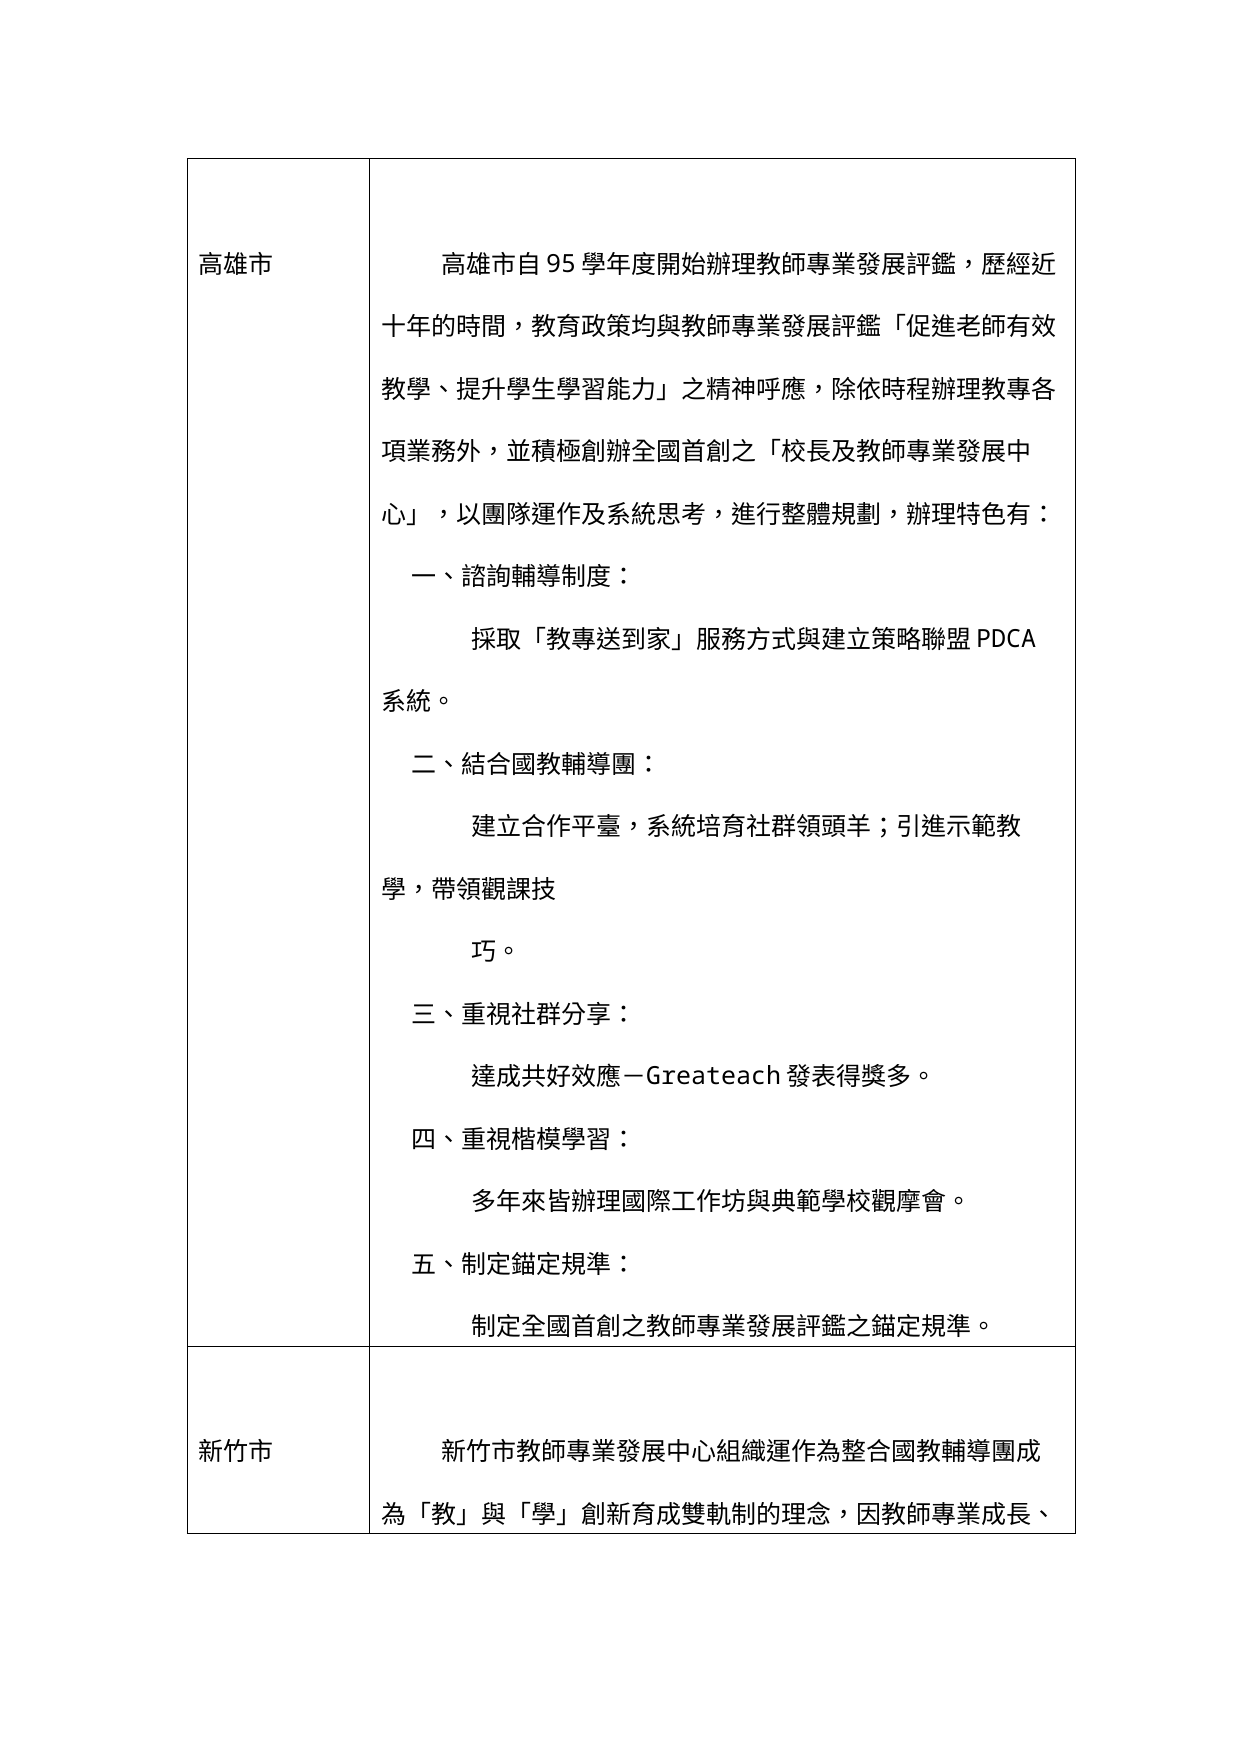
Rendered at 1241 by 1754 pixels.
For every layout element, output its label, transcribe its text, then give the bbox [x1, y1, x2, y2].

table_cell 新竹市 [188, 1347, 369, 1533]
table_cell 高雄市自95學年度開始辦理教師專業發展評鑑，歷經近十年的時間，教育政策均與教師專業發展評鑑「促進老師有效教學、提升學生學習能力」之精神呼應，除依時程辦理教專各項業務外，並積極創辦全國首創之「校長及教師專業發展中心」，以團隊運作及系統思考，進行整體規劃，辦理特色有： 一、諮詢輔導制度： 採取「教專送到家」服務方式與建立策略聯盟PDCA系統。 二、結合國教輔導團： 建立合作平臺，系統培育社群領頭羊；引進示範教學，帶領觀課技 巧。 三、重視社群分享： 達成共好效應－Greateach發表得獎多。 四、重視楷模學習： 多年來皆辦理國際工作坊與典範學校觀摩會。 五、制定錨定規準： 制定全國首創之教師專業發展評鑑之錨定規準。 [370, 159, 1075, 1346]
table_cell 新竹市教師專業發展中心組織運作為整合國教輔導團成為「教」與「學」創新育成雙軌制的理念，因教師專業成長、 [370, 1347, 1075, 1533]
table_cell 高雄市 [188, 159, 369, 1346]
